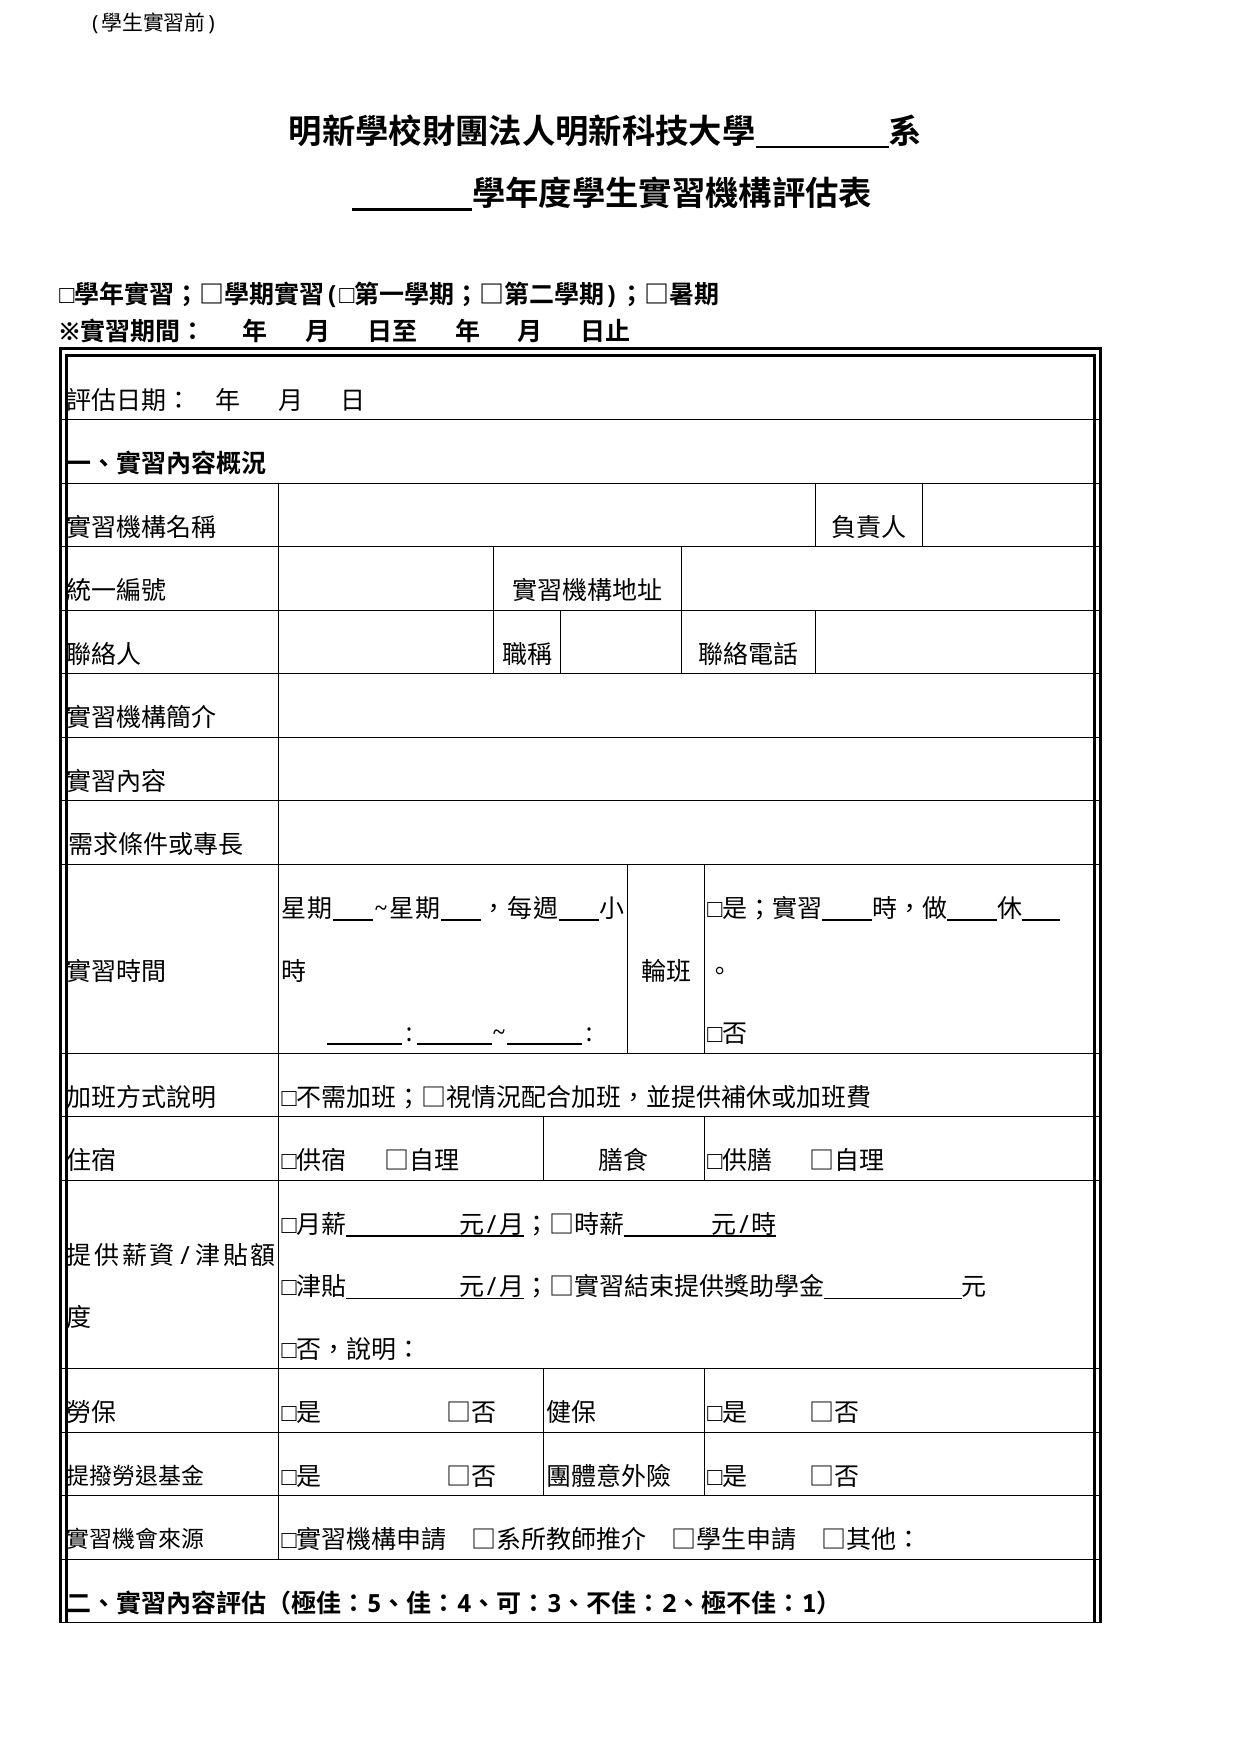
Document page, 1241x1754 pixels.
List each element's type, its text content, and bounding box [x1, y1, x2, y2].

table_cell □月薪 元/月；□時薪 元/時 □津貼 元/月；□實習結束提供獎助學金 元 □否，說明： [279, 1181, 1093, 1368]
table_header 評估日期： 年 月 日 [64, 350, 1097, 419]
text 明新學校財團法人明新科技大學 系 [89, 87, 1122, 150]
table_cell □是 □否 [705, 1369, 1093, 1432]
table_cell 實習機會來源 [68, 1496, 278, 1559]
table_cell □是 □否 [279, 1433, 543, 1495]
table_cell □供宿 □自理 [279, 1117, 543, 1179]
table_cell [279, 801, 1093, 864]
table_cell 實習機構地址 [494, 547, 681, 610]
table_cell [682, 547, 1093, 610]
text ※實習期間： 年 月 日至 年 月 日止 [59, 311, 1122, 347]
table_cell □是 □否 [705, 1433, 1093, 1495]
table_cell 統一編號 [68, 547, 278, 610]
table_cell 住宿 [68, 1117, 278, 1179]
table_cell □是 □否 [279, 1369, 543, 1432]
table_cell 實習內容 [68, 738, 278, 800]
table_cell [816, 611, 1093, 673]
table_cell [279, 484, 815, 546]
table_cell [923, 484, 1093, 546]
table_cell [561, 611, 681, 673]
table_cell 一、實習內容概況 [68, 420, 1093, 483]
table_cell 勞保 [68, 1369, 278, 1432]
table_cell [279, 611, 493, 673]
table_cell 團體意外險 [544, 1433, 704, 1495]
table_cell 實習時間 [68, 865, 278, 1052]
table_cell 實習機構簡介 [68, 674, 278, 737]
table_cell □不需加班；□視情況配合加班，並提供補休或加班費 [279, 1054, 1093, 1116]
table_cell 聯絡人 [68, 611, 278, 673]
table_cell [279, 738, 1093, 800]
table_cell 提供薪資/津貼額度 [68, 1181, 278, 1368]
text □學年實習；□學期實習(□第一學期；□第二學期)；□暑期 [59, 275, 1122, 311]
table_cell [279, 674, 1093, 737]
table_cell □供膳 □自理 [705, 1117, 1093, 1179]
table_cell 聯絡電話 [682, 611, 815, 673]
table_cell 健保 [544, 1369, 704, 1432]
table_cell 負責人 [816, 484, 922, 546]
table_cell □實習機構申請 □系所教師推介 □學生申請 □其他： [279, 1496, 1093, 1559]
table_cell 二、實習內容評估（極佳：5、佳：4、可：3、不佳：2、極不佳：1） [68, 1560, 1093, 1622]
table_cell 職稱 [494, 611, 560, 673]
table_cell 實習機構名稱 [68, 484, 278, 546]
table_cell □是；實習 時，做 休 。 □否 [705, 865, 1093, 1052]
table_cell 輪班 [628, 865, 704, 1052]
table_cell 星期 ~星期 ，每週 小時 : ~ : [279, 865, 627, 1052]
table_cell 需求條件或專長 [68, 801, 278, 864]
table_cell 加班方式說明 [68, 1054, 278, 1116]
table_cell 提撥勞退基金 [68, 1433, 278, 1495]
text 學年度學生實習機構評估表 [89, 150, 1122, 212]
table_cell 膳食 [544, 1117, 704, 1179]
table_cell [279, 547, 493, 610]
